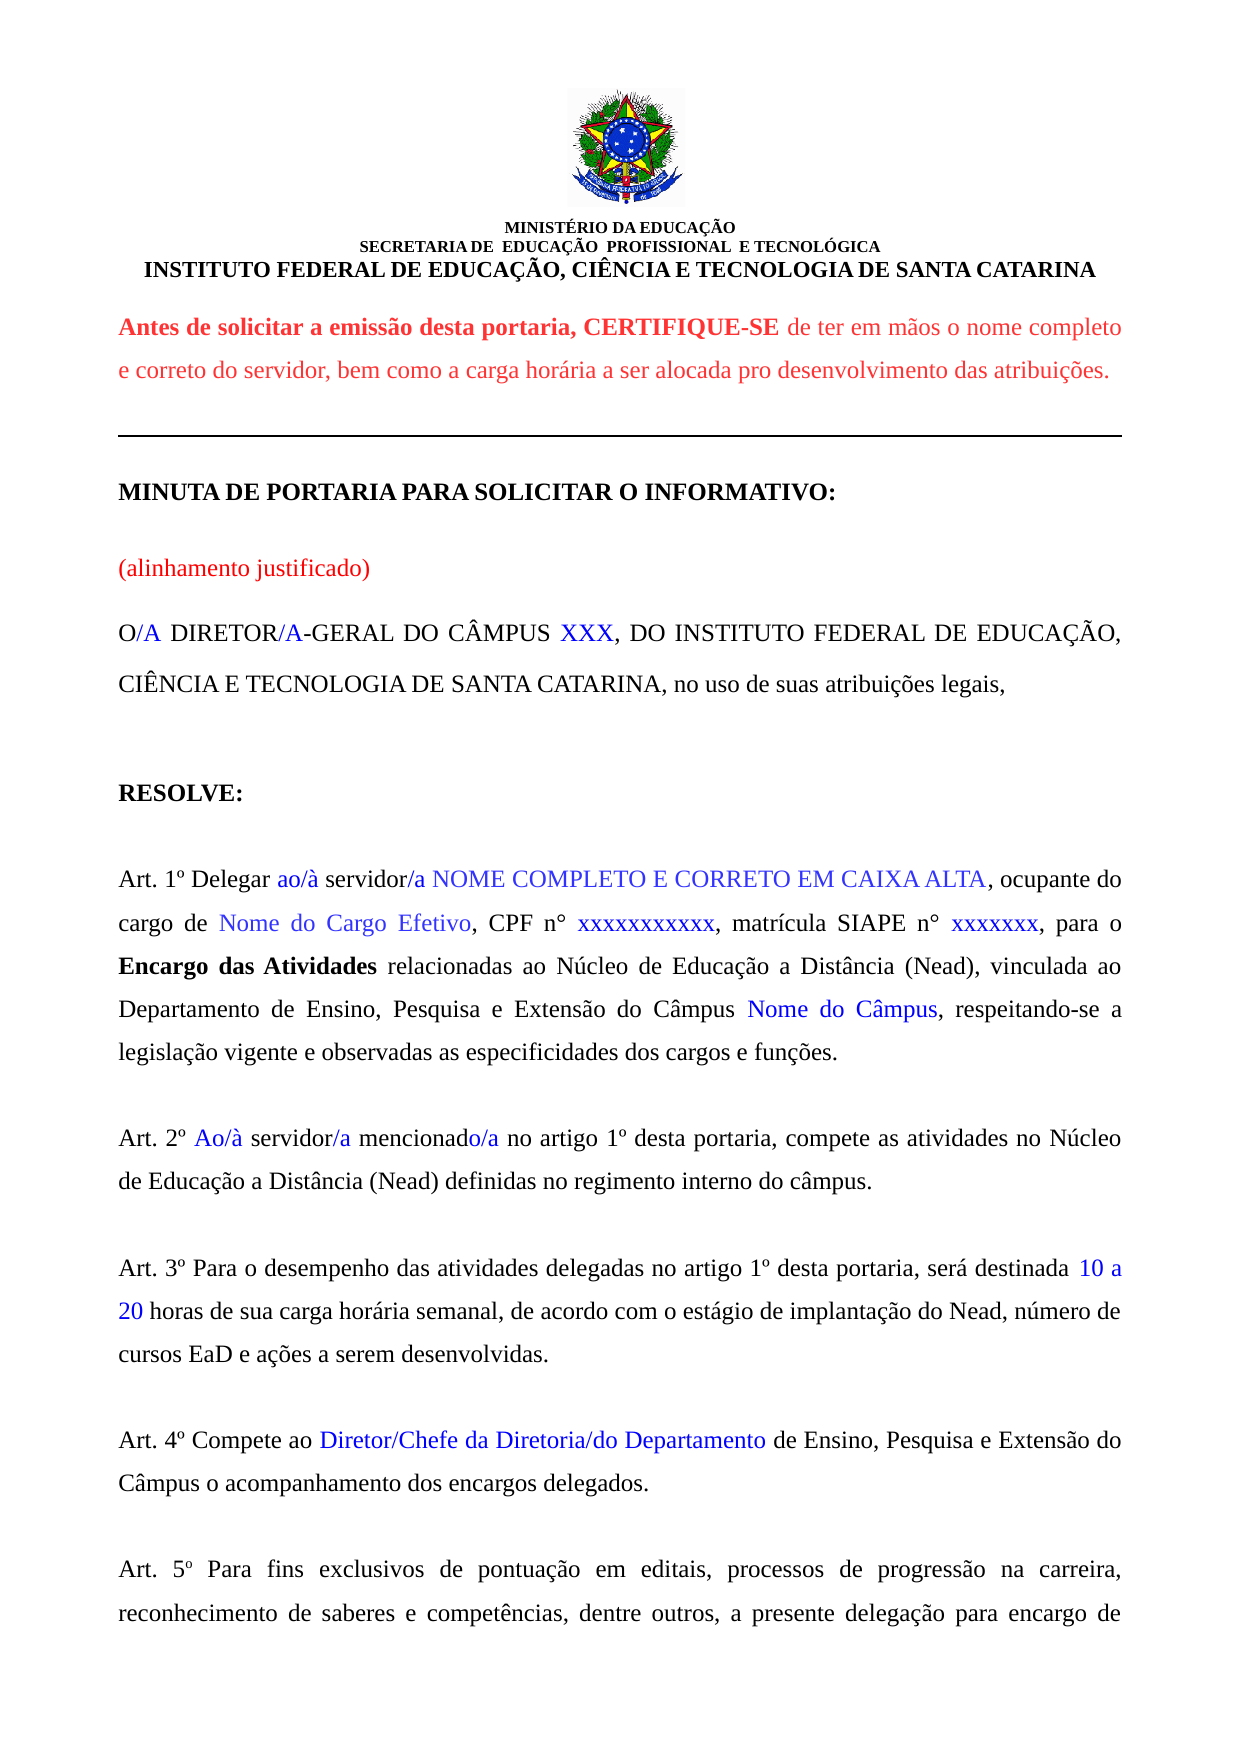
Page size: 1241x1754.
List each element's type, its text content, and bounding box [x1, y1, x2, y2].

text Art. 2º Ao/à servidor/a mencionado/a no artigo 1º desta portaria, compete as atividades no Núcleo de Educação a Distância (Nead) definidas no regimento interno do câmpus. [118, 1123, 1122, 1195]
text RESOLVE: [118, 778, 1122, 807]
text MINUTA DE PORTARIA PARA SOLICITAR O INFORMATIVO: [118, 477, 1122, 506]
text Art. 5o Para fins exclusivos de pontuação em editais, processos de progressão na carreira, reconhecimento de saberes e competências, dentre outros, a presente delegação para encargo de [118, 1554, 1122, 1626]
text Art. 3º Para o desempenho das atividades delegadas no artigo 1º desta portaria, será destinada 10 a 20 horas de sua carga horária semanal, de acordo com o estágio de implantação do Nead, número de cursos EaD e ações a serem desenvolvidas. [118, 1253, 1122, 1368]
text Antes de solicitar a emissão desta portaria, CERTIFIQUE-SE de ter em mãos o nome completo e correto do servidor, bem como a carga horária a ser alocada pro desenvolvimento das atribuições. [118, 312, 1122, 383]
text Art. 1º Delegar ao/à servidor/a NOME COMPLETO E CORRETO EM CAIXA ALTA, ocupante do cargo de Nome do Cargo Efetivo, CPF n° xxxxxxxxxxx, matrícula SIAPE n° xxxxxxx, para o Encargo das Atividades relacionadas ao Núcleo de Educação a Distância (Nead), vinculada ao Departamento de Ensino, Pesquisa e Extensão do Câmpus Nome do Câmpus, respeitando-se a legislação vigente e observadas as especificidades dos cargos e funções. [118, 864, 1122, 1066]
text Art. 4º Compete ao Diretor/Chefe da Diretoria/do Departamento de Ensino, Pesquisa e Extensão do Câmpus o acompanhamento dos encargos delegados. [118, 1425, 1122, 1497]
text O/A DIRETOR/A-GERAL DO CÂMPUS XXX, DO INSTITUTO FEDERAL DE EDUCAÇÃO, CIÊNCIA E TECNOLOGIA DE SANTA CATARINA, no uso de suas atribuições legais, [118, 618, 1122, 698]
text (alinhamento justificado) [118, 553, 1122, 582]
